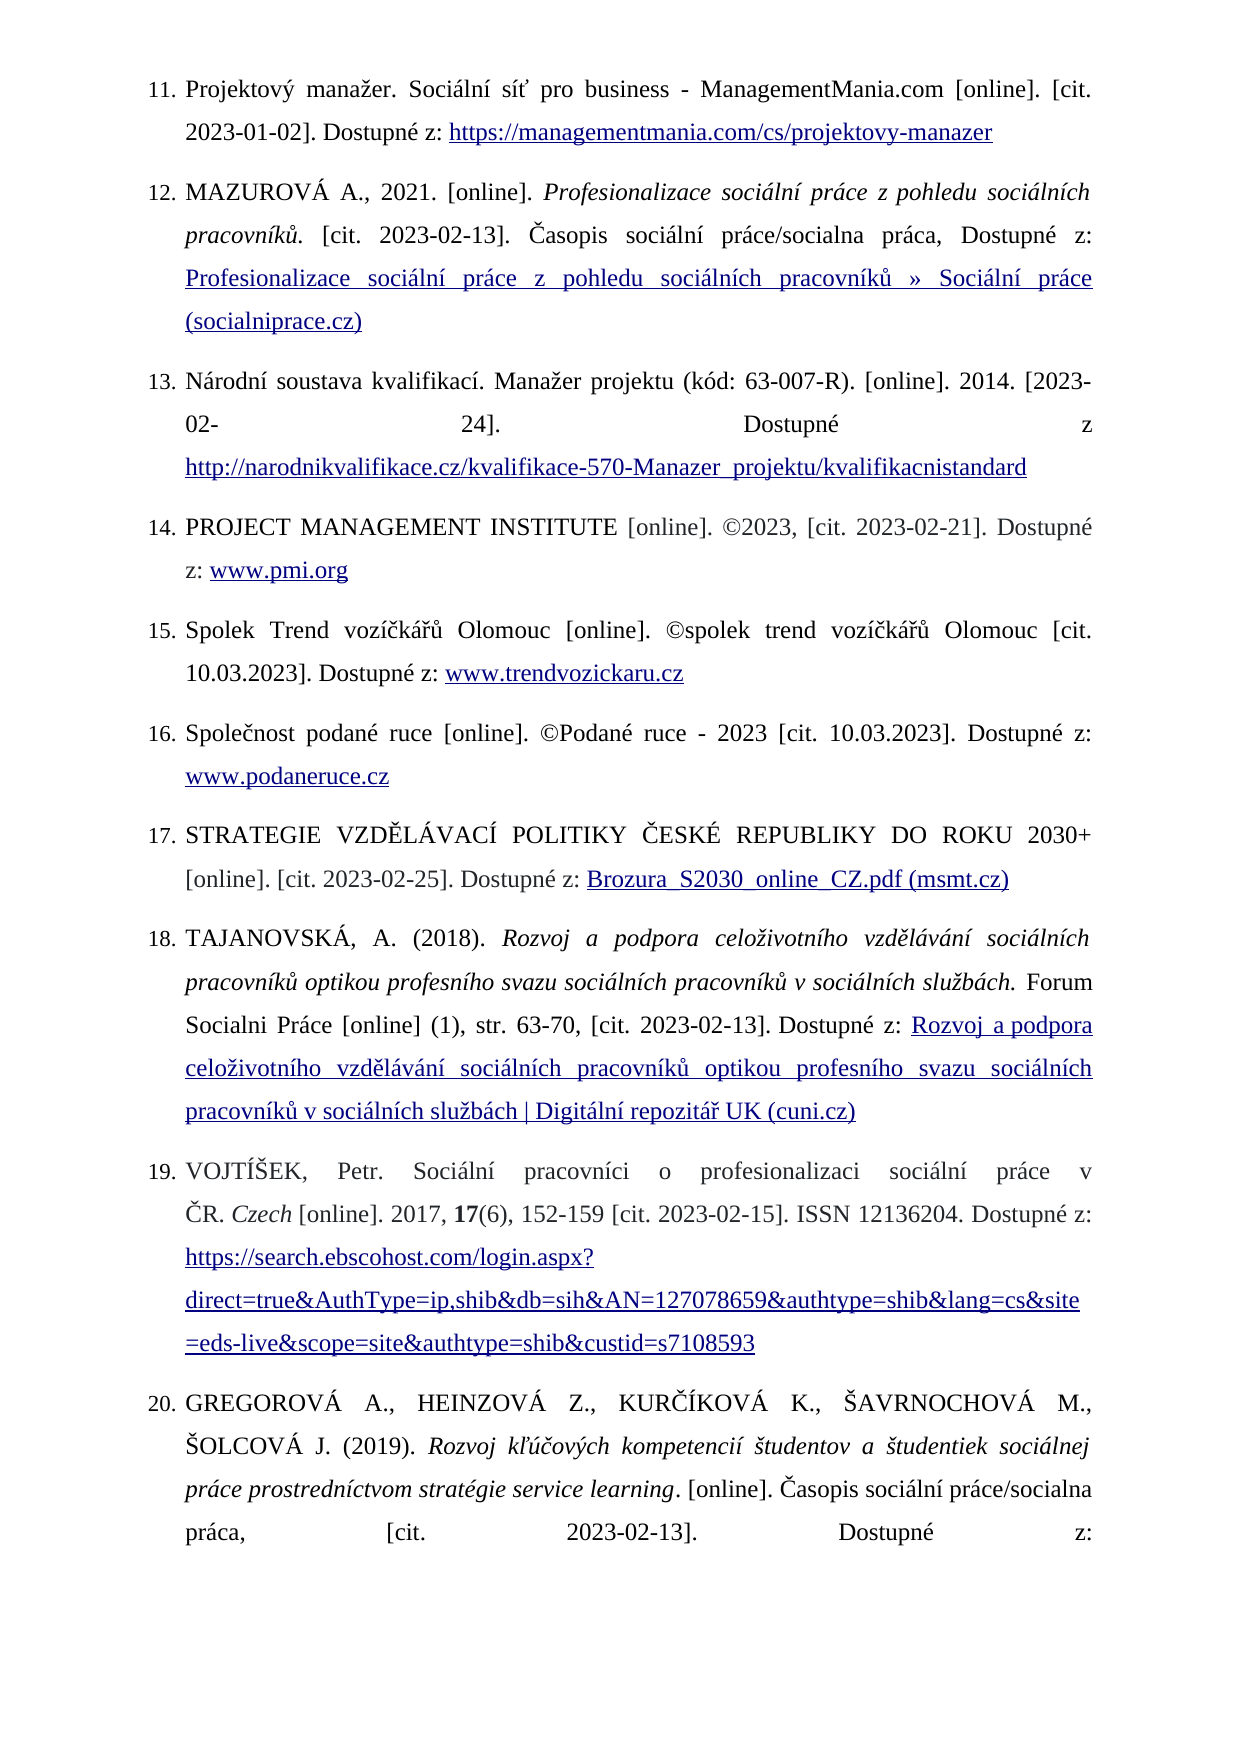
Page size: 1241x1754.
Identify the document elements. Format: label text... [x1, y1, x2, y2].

list Spolek Trend vozíčkářů Olomouc [online]. ©spolek trend vozíčkářů Olomouc [cit. 10.03.2023]. Dostupné z: www.trendvozickaru.cz [148, 615, 1093, 687]
list Národní soustava kvalifikací. Manažer projektu (kód: 63-007-R). [online]. 2014. [2023-02- 24]. Dostupné z http://narodnikvalifikace.cz/kvalifikace-570-Manazer_projektu/kvalifikacnistandard [148, 366, 1093, 481]
list GREGOROVÁ A., HEINZOVÁ Z., KURČÍKOVÁ K., ŠAVRNOCHOVÁ M., ŠOLCOVÁ J. (2019). Rozvoj kľúčových kompetencií študentov a študentiek sociálnej práce prostredníctvom stratégie service learning. [online]. Časopis sociální práce/socialna práca, [cit. 2023-02-13]. Dostupné z: [148, 1388, 1093, 1546]
list TAJANOVSKÁ, A. (2018). Rozvoj a podpora celoživotního vzdělávání sociálních pracovníků optikou profesního svazu sociálních pracovníků v sociálních službách. Forum Socialni Práce [online] (1), str. 63-70, [cit. 2023-02-13]. Dostupné z: Rozvoj a podpora celoživotního vzdělávání sociálních pracovníků optikou profesního svazu sociálních pracovníků v sociálních službách | Digitální repozitář UK (cuni.cz) [148, 923, 1093, 1125]
list PROJECT MANAGEMENT INSTITUTE [online]. ©2023, [cit. 2023-02-21]. Dostupné z: www.pmi.org [148, 512, 1093, 584]
list Projektový manažer. Sociální síť pro business - ManagementMania.com [online]. [cit. 2023-01-02]. Dostupné z: https://managementmania.com/cs/projektovy-manazer [148, 74, 1093, 146]
list VOJTÍŠEK, Petr. Sociální pracovníci o profesionalizaci sociální práce v ČR. Czech [online]. 2017, 17(6), 152-159 [cit. 2023-02-15]. ISSN 12136204. Dostupné z: https://search.ebscohost.com/login.aspx?direct=true&AuthType=ip,shib&db=sih&AN=127078659&authtype=shib&lang=cs&site=eds-live&scope=site&authtype=shib&custid=s7108593 [148, 1156, 1093, 1357]
list STRATEGIE VZDĚLÁVACÍ POLITIKY ČESKÉ REPUBLIKY DO ROKU 2030+ [online]. [cit. 2023-02-25]. Dostupné z: Brozura_S2030_online_CZ.pdf (msmt.cz) [148, 821, 1093, 892]
list MAZUROVÁ A., 2021. [online]. Profesionalizace sociální práce z pohledu sociálních pracovníků. [cit. 2023-02-13]. Časopis sociální práce/socialna práca, Dostupné z: Profesionalizace sociální práce z pohledu sociálních pracovníků » Sociální práce (socialniprace.cz) [148, 177, 1093, 335]
list Společnost podané ruce [online]. ©Podané ruce - 2023 [cit. 10.03.2023]. Dostupné z: www.podaneruce.cz [148, 718, 1093, 789]
